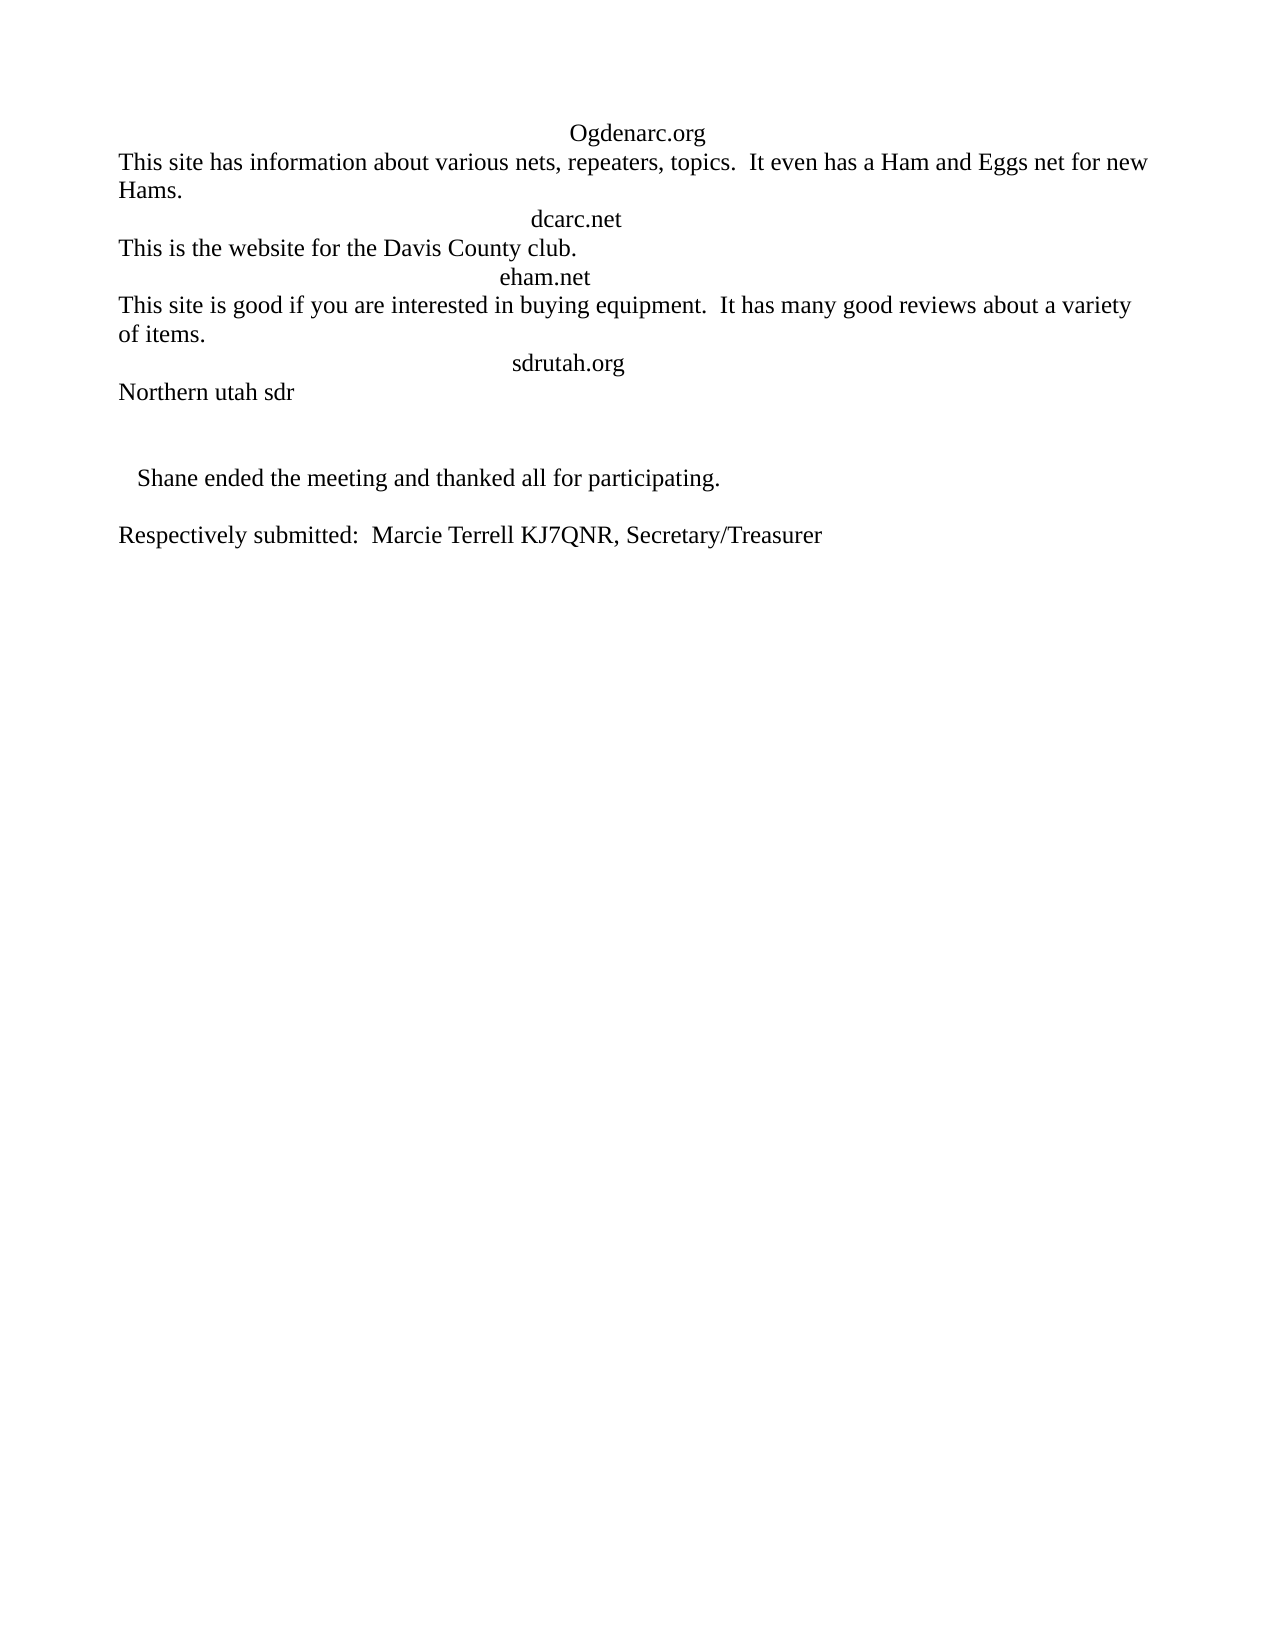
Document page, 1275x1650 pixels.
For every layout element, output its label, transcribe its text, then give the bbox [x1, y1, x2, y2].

text sdrutah.org [118, 348, 1157, 377]
text Ogdenarc.org [118, 118, 1157, 147]
text This site is good if you are interested in buying equipment. It has many good reviews about a variety of items. [118, 291, 1157, 348]
text This site has information about various nets, repeaters, topics. It even has a Ham and Eggs net for new Hams. [118, 147, 1157, 204]
text This is the website for the Davis County club. [118, 233, 1157, 262]
text Shane ended the meeting and thanked all for participating. [118, 463, 1157, 492]
text Northern utah sdr [118, 377, 1157, 406]
text dcarc.net [118, 204, 1157, 233]
text Respectively submitted: Marcie Terrell KJ7QNR, Secretary/Treasurer [118, 521, 1157, 549]
text eham.net [118, 262, 1157, 291]
